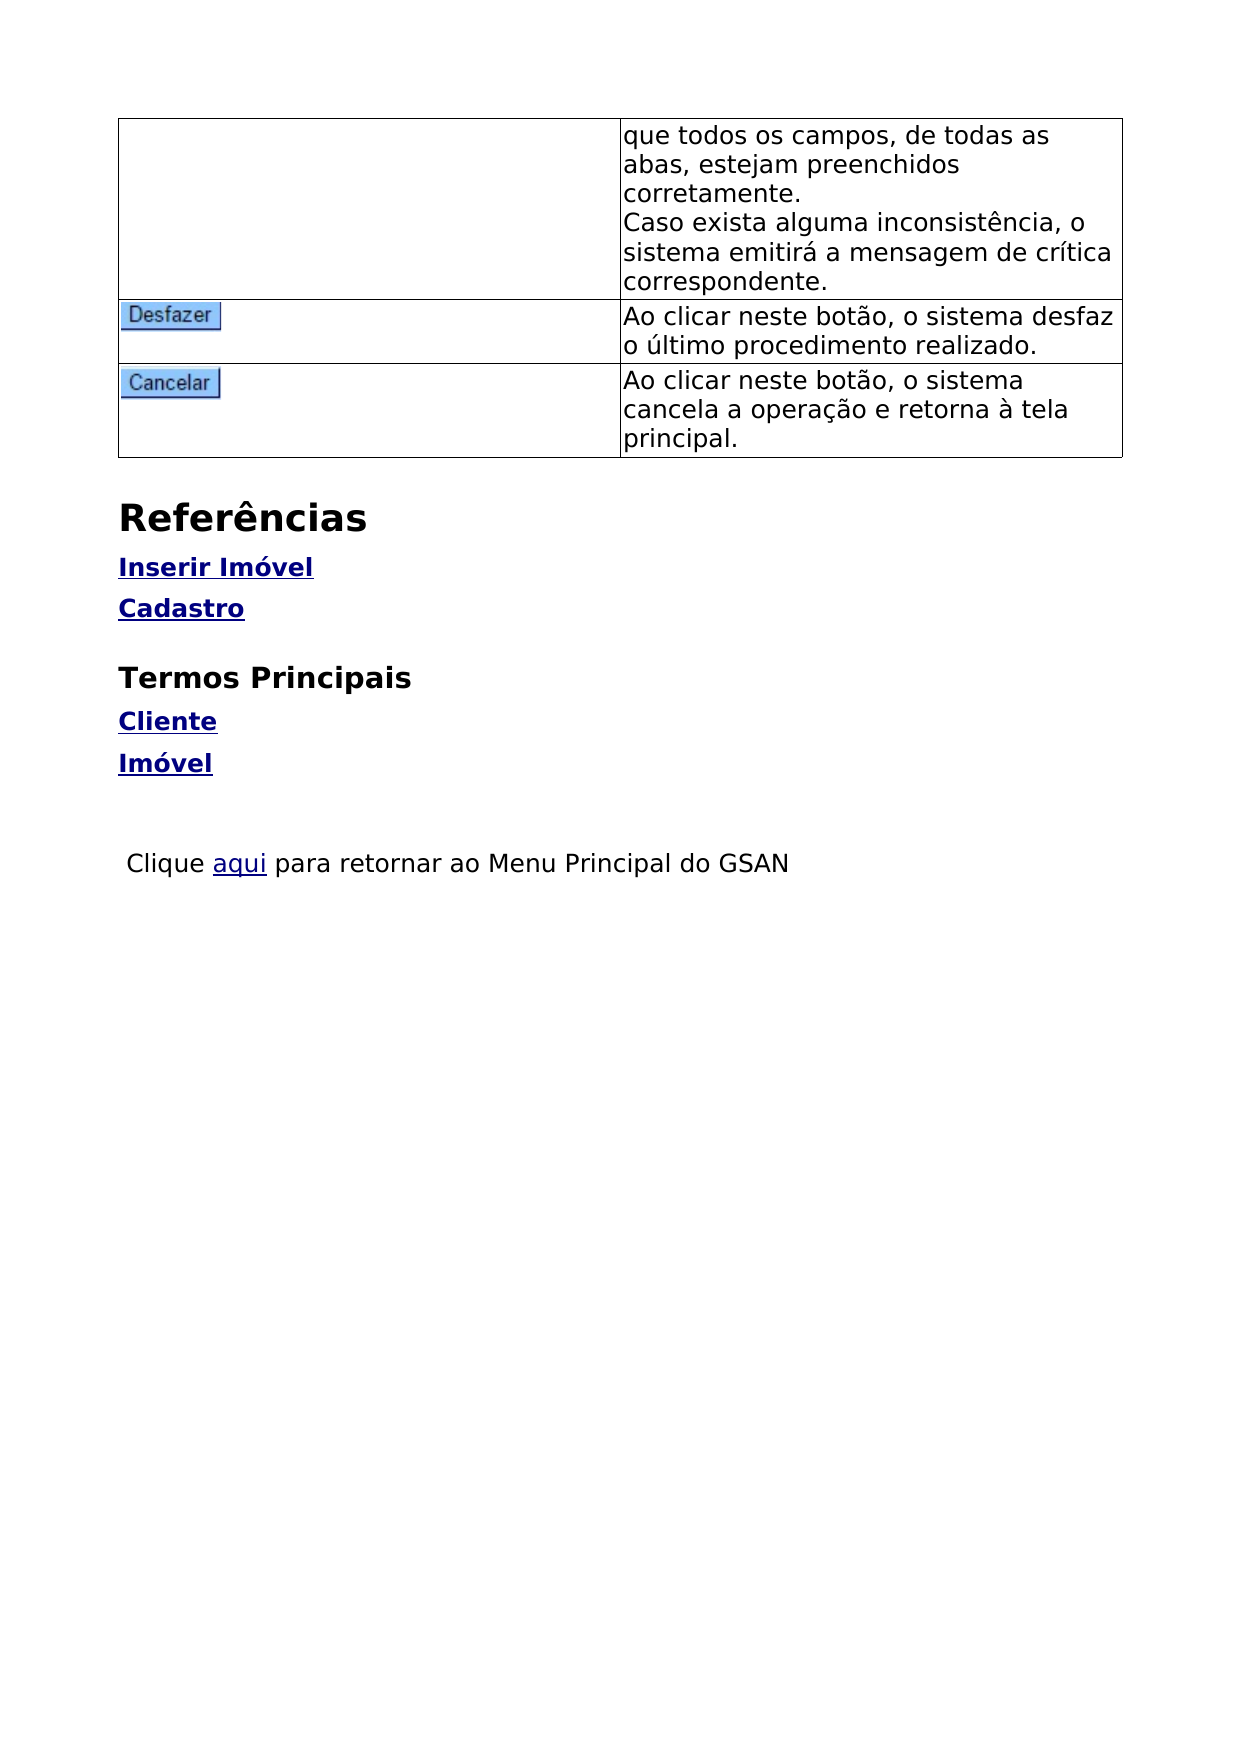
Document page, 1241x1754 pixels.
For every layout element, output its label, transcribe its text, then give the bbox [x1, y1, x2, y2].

text Clique aqui para retornar ao Menu Principal do GSAN [118, 791, 1122, 878]
subtitle Termos Principais [118, 661, 1122, 695]
text Imóvel [118, 749, 1122, 778]
table_cell Ao clicar neste botão, o sistema desfaz o último procedimento realizado. [621, 300, 1122, 363]
text Cadastro [118, 594, 1122, 624]
table_cell [119, 300, 620, 363]
table_cell [119, 364, 620, 457]
table_cell [119, 119, 620, 299]
table_cell Ao clicar neste botão, o sistema cancela a operação e retorna à tela principal. [621, 364, 1122, 457]
subtitle Referências [118, 497, 1122, 540]
picture [121, 302, 222, 332]
text Cliente [118, 708, 1122, 737]
table_cell que todos os campos, de todas as abas, estejam preenchidos corretamente. Caso exista alguma inconsistência, o sistema emitirá a mensagem de crítica correspondente. [621, 119, 1122, 299]
picture [121, 366, 222, 400]
text Inserir Imóvel [118, 553, 1122, 582]
